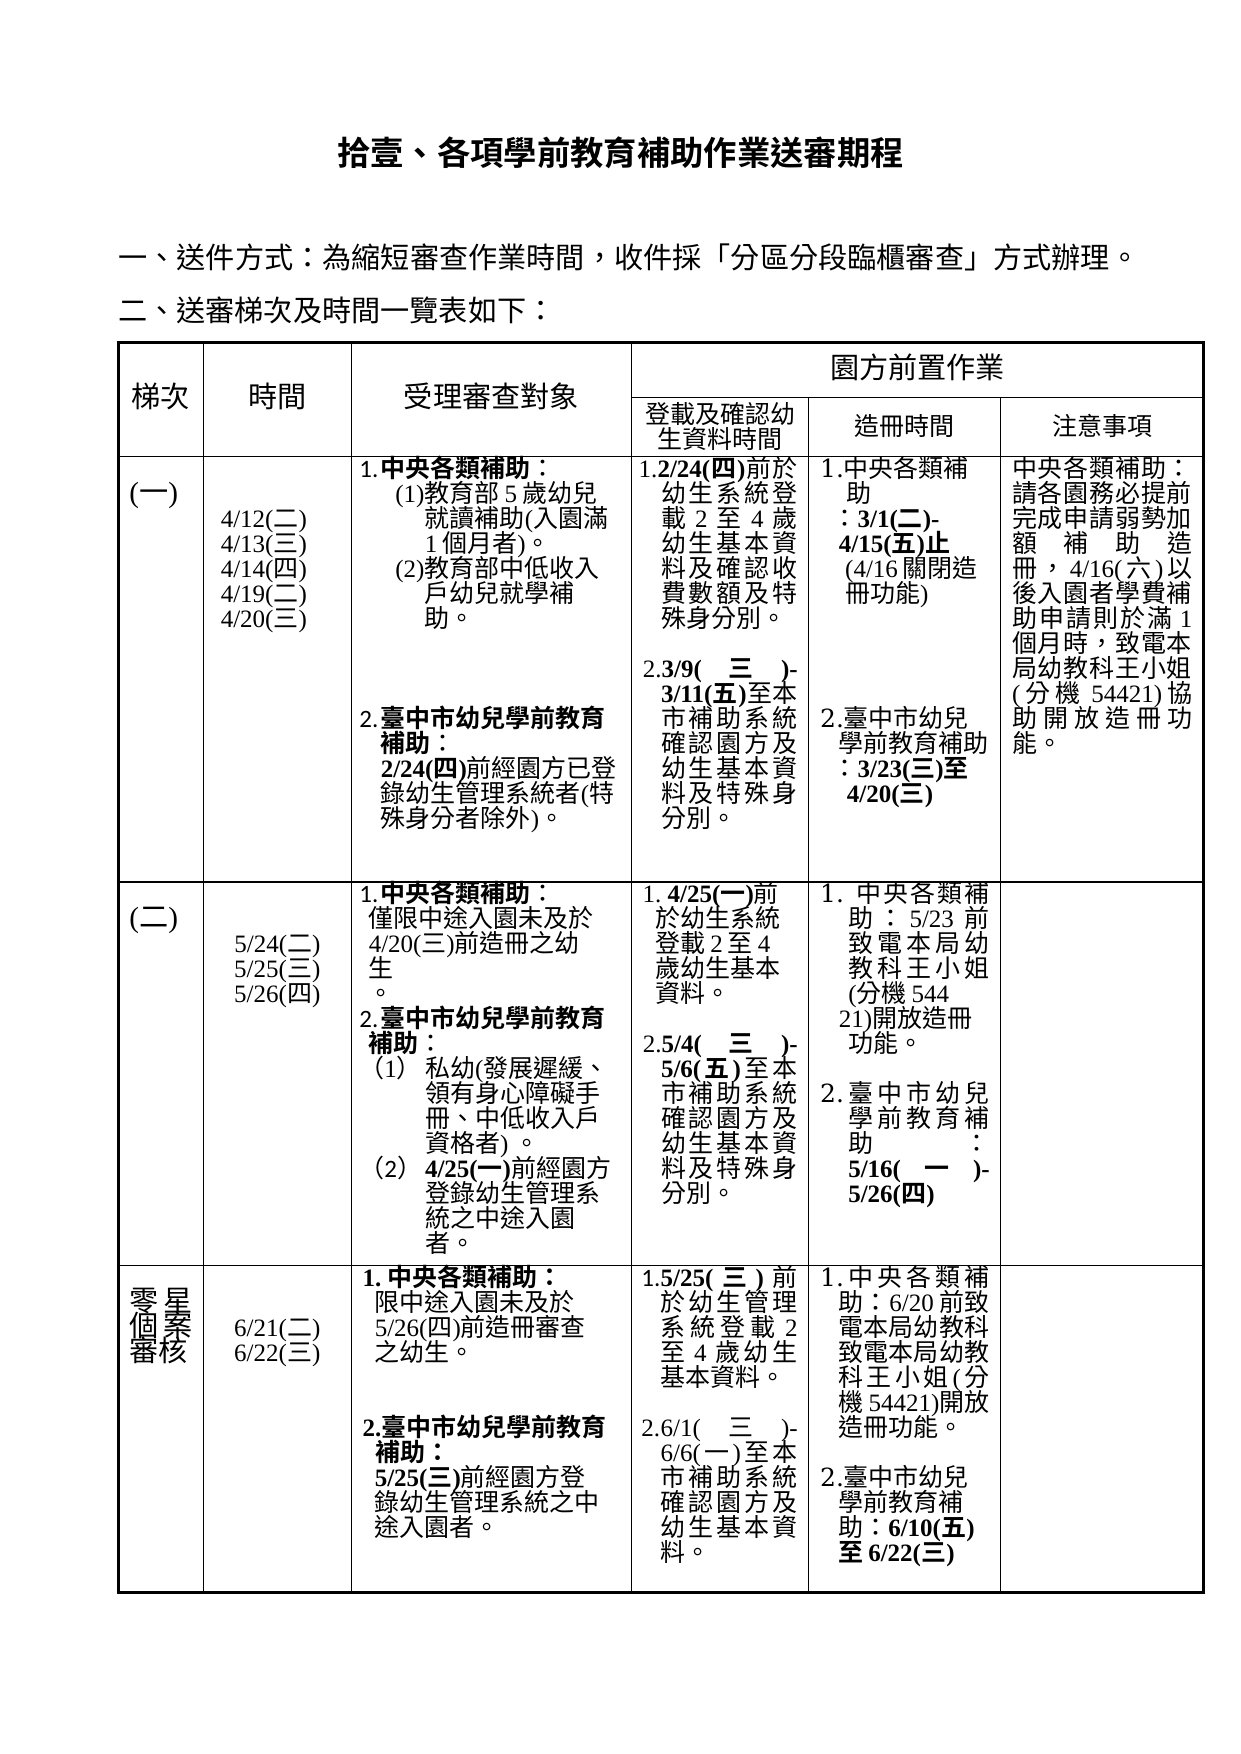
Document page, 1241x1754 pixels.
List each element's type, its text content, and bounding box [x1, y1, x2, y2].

table_header 受理審查對象 [352, 344, 631, 456]
text 一、送件方式：為縮短審查作業時間，收件採「分區分段臨櫃審查」方式辦理。 [118, 235, 1122, 277]
table_header 梯次 [120, 344, 203, 456]
table_cell 注意事項 [1001, 398, 1202, 456]
table_cell 4/12(二) 4/13(三) 4/14(四) 4/19(二) 4/20(三) [204, 457, 351, 881]
table_cell 5/24(二) 5/25(三) 5/26(四) [204, 883, 351, 1265]
table_cell 1. 中央各類補助：5/23前致電本局幼教科王小姐(分機544 21)開放造冊功能。 2.臺中市幼兒學前教育補助：5/16(一)-5/26(四) [809, 883, 1000, 1265]
table_cell 1. 4/25(一)前 於幼生系統 登載2至4 歲幼生基本 資料。 2.5/4(三)-5/6(五)至本市補助系統確認園方及幼生基本資料及特殊身分別。 [632, 883, 808, 1265]
table_cell 中央各類補助： 僅限中途入園未及於 4/20(三)前造冊之幼 生 。 臺中市幼兒學前教育 補助： 私幼(發展遲緩、領有身心障礙手冊、中低收入戶資格者) 。 4/25(一)前經園方登錄幼生管理系統之中途入園者。 [352, 883, 631, 1265]
table_cell 6/21(二) 6/22(三) [204, 1266, 351, 1591]
table_cell [1001, 1266, 1202, 1591]
table_cell (二) [120, 883, 203, 1265]
table_cell [1001, 883, 1202, 1265]
table_cell 1. 中央各類補助： 限中途入園未及於 5/26(四)前造冊審查 之幼生。 2.臺中市幼兒學前教育 補助： 5/25(三)前經園方登 錄幼生管理系統之中 途入園者。 [352, 1266, 631, 1591]
table_cell 1.中央各類補助 ：3/1(二)- 4/15(五)止 (4/16關閉造冊功能) 2.臺中市幼兒學前教育補助 ：3/23(三)至4/20(三) [809, 457, 1000, 881]
table_cell 零星個案審核 [120, 1266, 203, 1591]
table_header 園方前置作業 [632, 344, 1202, 397]
table_header 時間 [204, 344, 351, 456]
table_cell 中央各類補助：請各園務必提前完成申請弱勢加額補助造冊，4/16(六)以後入園者學費補助申請則於滿1個月時，致電本局幼教科王小姐(分機54421)協助開放造冊功能。 [1001, 457, 1202, 881]
table_cell 登載及確認幼生資料時間 [632, 398, 808, 456]
table_cell 造冊時間 [809, 398, 1000, 456]
table_cell 1.中央各類補助：6/20前致電本局幼教科致電本局幼教科王小姐(分機54421)開放造冊功能。 2.臺中市幼兒學前教育補助：6/10(五)至6/22(三) [809, 1266, 1000, 1591]
table_cell 5/25(三)前 於幼生管理系統登載2至4歲幼生基本資料。 6/1(三)-6/6(一)至本市補助系統確認園方及幼生基本資料。 [632, 1266, 808, 1591]
table_cell (一) [120, 457, 203, 881]
table_cell 中央各類補助： (1)教育部5歲幼兒就讀補助(入園滿1個月者)。 (2)教育部中低收入戶幼兒就學補助。 臺中市幼兒學前教育 補助： 2/24(四)前經園方已登錄幼生管理系統者(特殊身分者除外)。 [352, 457, 631, 881]
text 二、送審梯次及時間一覽表如下： [118, 288, 1122, 330]
table_cell 1.2/24(四)前於幼生系統登載2至4歲幼生基本資料及確認收費數額及特殊身分別。 2.3/9(三)-3/11(五)至本市補助系統確認園方及幼生基本資料及特殊身分別。 [632, 457, 808, 881]
text 拾壹、各項學前教育補助作業送審期程 [118, 127, 1122, 175]
